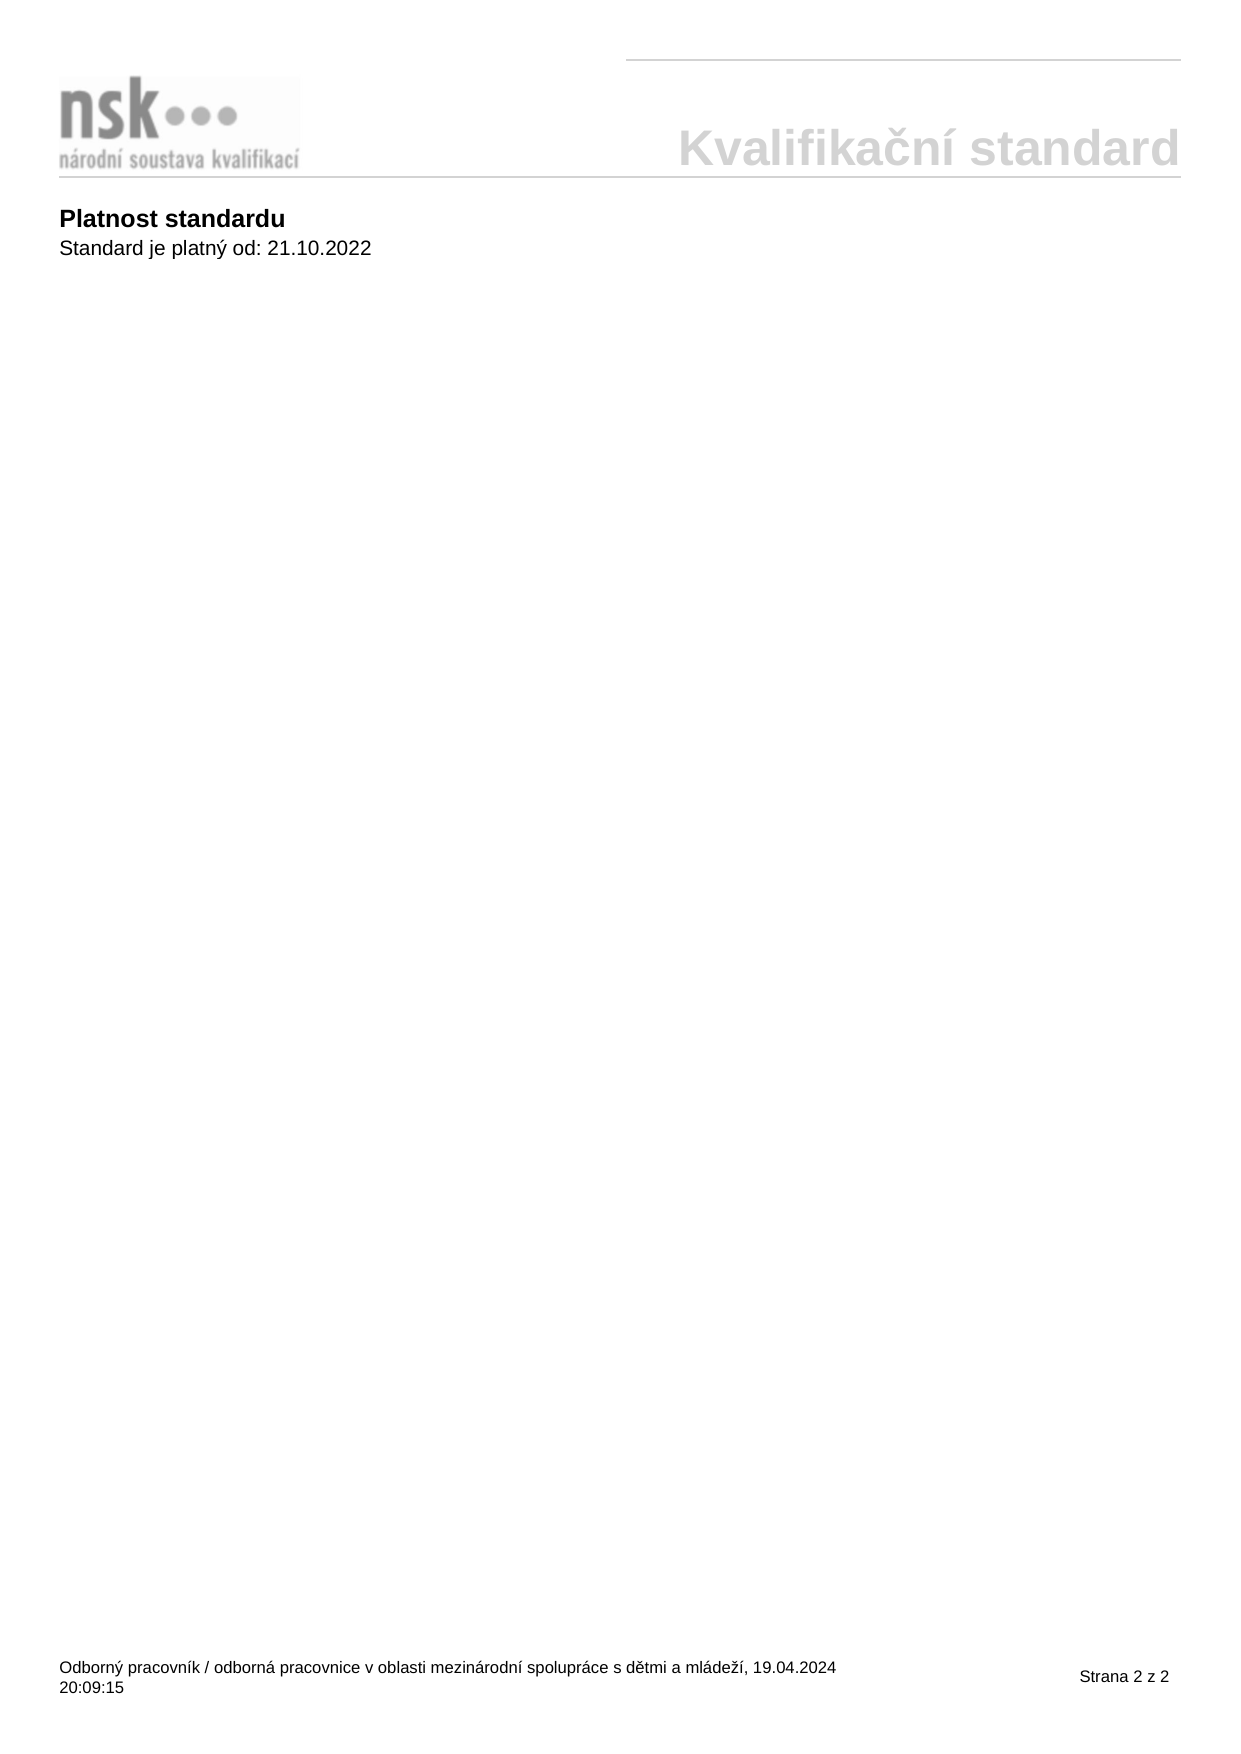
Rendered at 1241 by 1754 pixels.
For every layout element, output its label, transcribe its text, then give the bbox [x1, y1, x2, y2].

table_cell [1093, 1409, 1169, 1658]
table_cell [59, 559, 483, 859]
table_cell [620, 559, 626, 859]
table_cell [626, 194, 862, 200]
table_cell [484, 559, 620, 859]
table_cell [59, 194, 483, 200]
table_cell [484, 1409, 620, 1658]
table_cell [626, 259, 862, 559]
table_cell [1169, 859, 1181, 1159]
table_cell [862, 1409, 1093, 1658]
table_cell [1093, 559, 1169, 859]
table_cell [626, 559, 862, 859]
table_cell [484, 859, 620, 1159]
table_cell [621, 59, 626, 170]
table_cell Strana 2 z 2 [862, 1658, 1169, 1694]
table_cell [1093, 194, 1169, 200]
table_cell [59, 1409, 483, 1658]
table_cell [862, 259, 1093, 559]
table_cell [1169, 1409, 1181, 1658]
table_cell [59, 859, 483, 1159]
table_cell [862, 559, 1093, 859]
table_cell [862, 1159, 1093, 1409]
table_cell [59, 1159, 483, 1409]
table_cell [862, 859, 1093, 1159]
table_cell [1169, 259, 1181, 559]
table_cell Platnost standardu [59, 200, 1181, 236]
table_cell [620, 259, 626, 559]
table_cell [626, 1409, 862, 1658]
table_cell [59, 171, 483, 176]
table_cell [620, 1409, 626, 1658]
table_cell [620, 1159, 626, 1409]
table_cell [1169, 1658, 1181, 1694]
table_cell Kvalifikační standard [626, 61, 1181, 176]
table_cell Standard je platný od: 21.10.2022 [59, 236, 1181, 259]
table_cell [484, 171, 620, 176]
table_cell [1169, 559, 1181, 859]
table_cell [1169, 194, 1181, 200]
table_cell [620, 859, 626, 1159]
table_cell [59, 178, 1181, 194]
table_cell [484, 194, 620, 200]
table_cell [484, 259, 620, 559]
table_cell [626, 1159, 862, 1409]
table_cell [1169, 1159, 1181, 1409]
table_cell Odborný pracovník / odborná pracovnice v oblasti mezinárodní spolupráce s dětmi a mládeží, 19.04.2024 20:09:15 [59, 1658, 862, 1694]
table_cell [626, 859, 862, 1159]
table_cell [1093, 1159, 1169, 1409]
table_cell [1093, 259, 1169, 559]
picture [58, 59, 621, 171]
table_cell [862, 194, 1093, 200]
table_cell [59, 259, 483, 559]
table_cell [1093, 859, 1169, 1159]
table_cell [484, 1159, 620, 1409]
